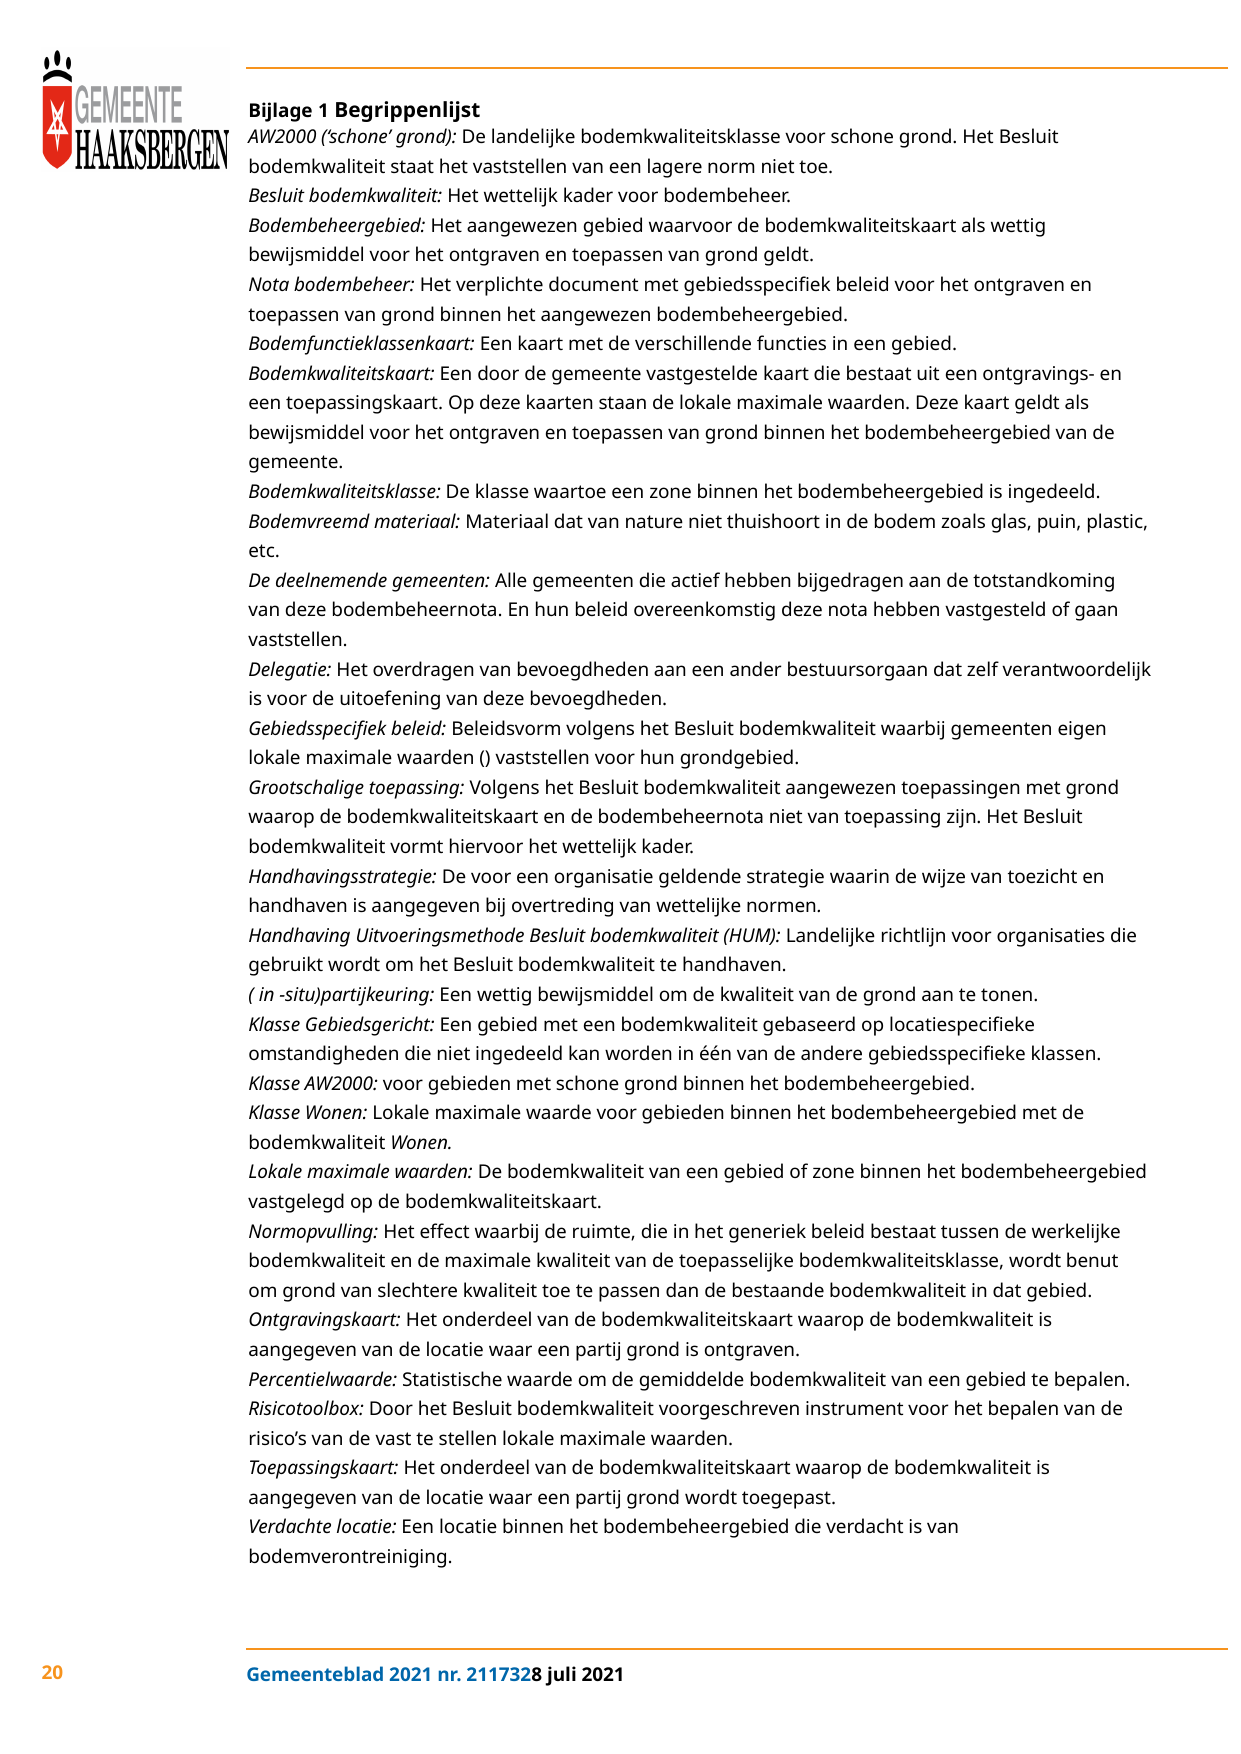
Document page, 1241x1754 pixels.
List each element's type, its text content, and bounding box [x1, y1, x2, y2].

text Klasse Gebiedsgericht: Een gebied met een bodemkwaliteit gebaseerd op locatiespecifieke omstandigheden die niet ingedeeld kan worden in één van de andere gebiedsspecifieke klassen. [248, 1011, 1152, 1066]
text Besluit bodemkwaliteit: Het wettelijk kader voor bodembeheer. [248, 182, 1152, 208]
text Bijlage 1 Begrippenlijst [248, 95, 1152, 123]
text Klasse Wonen: Lokale maximale waarde voor gebieden binnen het bodembeheergebied met de bodemkwaliteit Wonen. [248, 1099, 1152, 1155]
text Delegatie: Het overdragen van bevoegdheden aan een ander bestuursorgaan dat zelf verantwoordelijk is voor de uitoefening van deze bevoegdheden. [248, 656, 1152, 711]
text Handhavingsstrategie: De voor een organisatie geldende strategie waarin de wijze van toezicht en handhaven is aangegeven bij overtreding van wettelijke normen. [248, 863, 1152, 918]
text Percentielwaarde: Statistische waarde om de gemiddelde bodemkwaliteit van een gebied te bepalen. [248, 1366, 1152, 1392]
text Bodemfunctieklassenkaart: Een kaart met de verschillende functies in een gebied. [248, 330, 1152, 356]
text AW2000 (‘schone’ grond): De landelijke bodemkwaliteitsklasse voor schone grond. Het Besluit bodemkwaliteit staat het vaststellen van een lagere norm niet toe. [248, 123, 1152, 179]
text Risicotoolbox: Door het Besluit bodemkwaliteit voorgeschreven instrument voor het bepalen van de risico’s van de vast te stellen lokale maximale waarden. [248, 1395, 1152, 1451]
text Handhaving Uitvoeringsmethode Besluit bodemkwaliteit (HUM): Landelijke richtlijn voor organisaties die gebruikt wordt om het Besluit bodemkwaliteit te handhaven. [248, 922, 1152, 977]
text Ontgravingskaart: Het onderdeel van de bodemkwaliteitskaart waarop de bodemkwaliteit is aangegeven van de locatie waar een partij grond is ontgraven. [248, 1307, 1152, 1362]
text Gebiedsspecifiek beleid: Beleidsvorm volgens het Besluit bodemkwaliteit waarbij gemeenten eigen lokale maximale waarden () vaststellen voor hun grondgebied. [248, 715, 1152, 770]
text Normopvulling: Het effect waarbij de ruimte, die in het generiek beleid bestaat tussen de werkelijke bodemkwaliteit en de maximale kwaliteit van de toepasselijke bodemkwaliteitsklasse, wordt benut om grond van slechtere kwaliteit toe te passen dan de bestaande bodemkwaliteit in dat gebied. [248, 1218, 1152, 1303]
text Lokale maximale waarden: De bodemkwaliteit van een gebied of zone binnen het bodembeheergebied vastgelegd op de bodemkwaliteitskaart. [248, 1159, 1152, 1214]
text Toepassingskaart: Het onderdeel van de bodemkwaliteitskaart waarop de bodemkwaliteit is aangegeven van de locatie waar een partij grond wordt toegepast. [248, 1454, 1152, 1510]
text Bodemvreemd materiaal: Materiaal dat van nature niet thuishoort in de bodem zoals glas, puin, plastic, etc. [248, 508, 1152, 563]
picture [41, 47, 231, 172]
text Bodemkwaliteitskaart: Een door de gemeente vastgestelde kaart die bestaat uit een ontgravings- en een toepassingskaart. Op deze kaarten staan de lokale maximale waarden. Deze kaart geldt als bewijsmiddel voor het ontgraven en toepassen van grond binnen het bodembeheergebied van de gemeente. [248, 360, 1152, 474]
text Verdachte locatie: Een locatie binnen het bodembeheergebied die verdacht is van bodemverontreiniging. [248, 1514, 1152, 1569]
text Grootschalige toepassing: Volgens het Besluit bodemkwaliteit aangewezen toepassingen met grond waarop de bodemkwaliteitskaart en de bodembeheernota niet van toepassing zijn. Het Besluit bodemkwaliteit vormt hiervoor het wettelijk kader. [248, 774, 1152, 859]
text Nota bodembeheer: Het verplichte document met gebiedsspecifiek beleid voor het ontgraven en toepassen van grond binnen het aangewezen bodembeheergebied. [248, 271, 1152, 327]
text ( in -situ)partijkeuring: Een wettig bewijsmiddel om de kwaliteit van de grond aan te tonen. [248, 981, 1152, 1007]
text Bodembeheergebied: Het aangewezen gebied waarvoor de bodemkwaliteitskaart als wettig bewijsmiddel voor het ontgraven en toepassen van grond geldt. [248, 212, 1152, 267]
text De deelnemende gemeenten: Alle gemeenten die actief hebben bijgedragen aan de totstandkoming van deze bodembeheernota. En hun beleid overeenkomstig deze nota hebben vastgesteld of gaan vaststellen. [248, 567, 1152, 652]
text Bodemkwaliteitsklasse: De klasse waartoe een zone binnen het bodembeheergebied is ingedeeld. [248, 478, 1152, 504]
text Klasse AW2000: voor gebieden met schone grond binnen het bodembeheergebied. [248, 1070, 1152, 1096]
